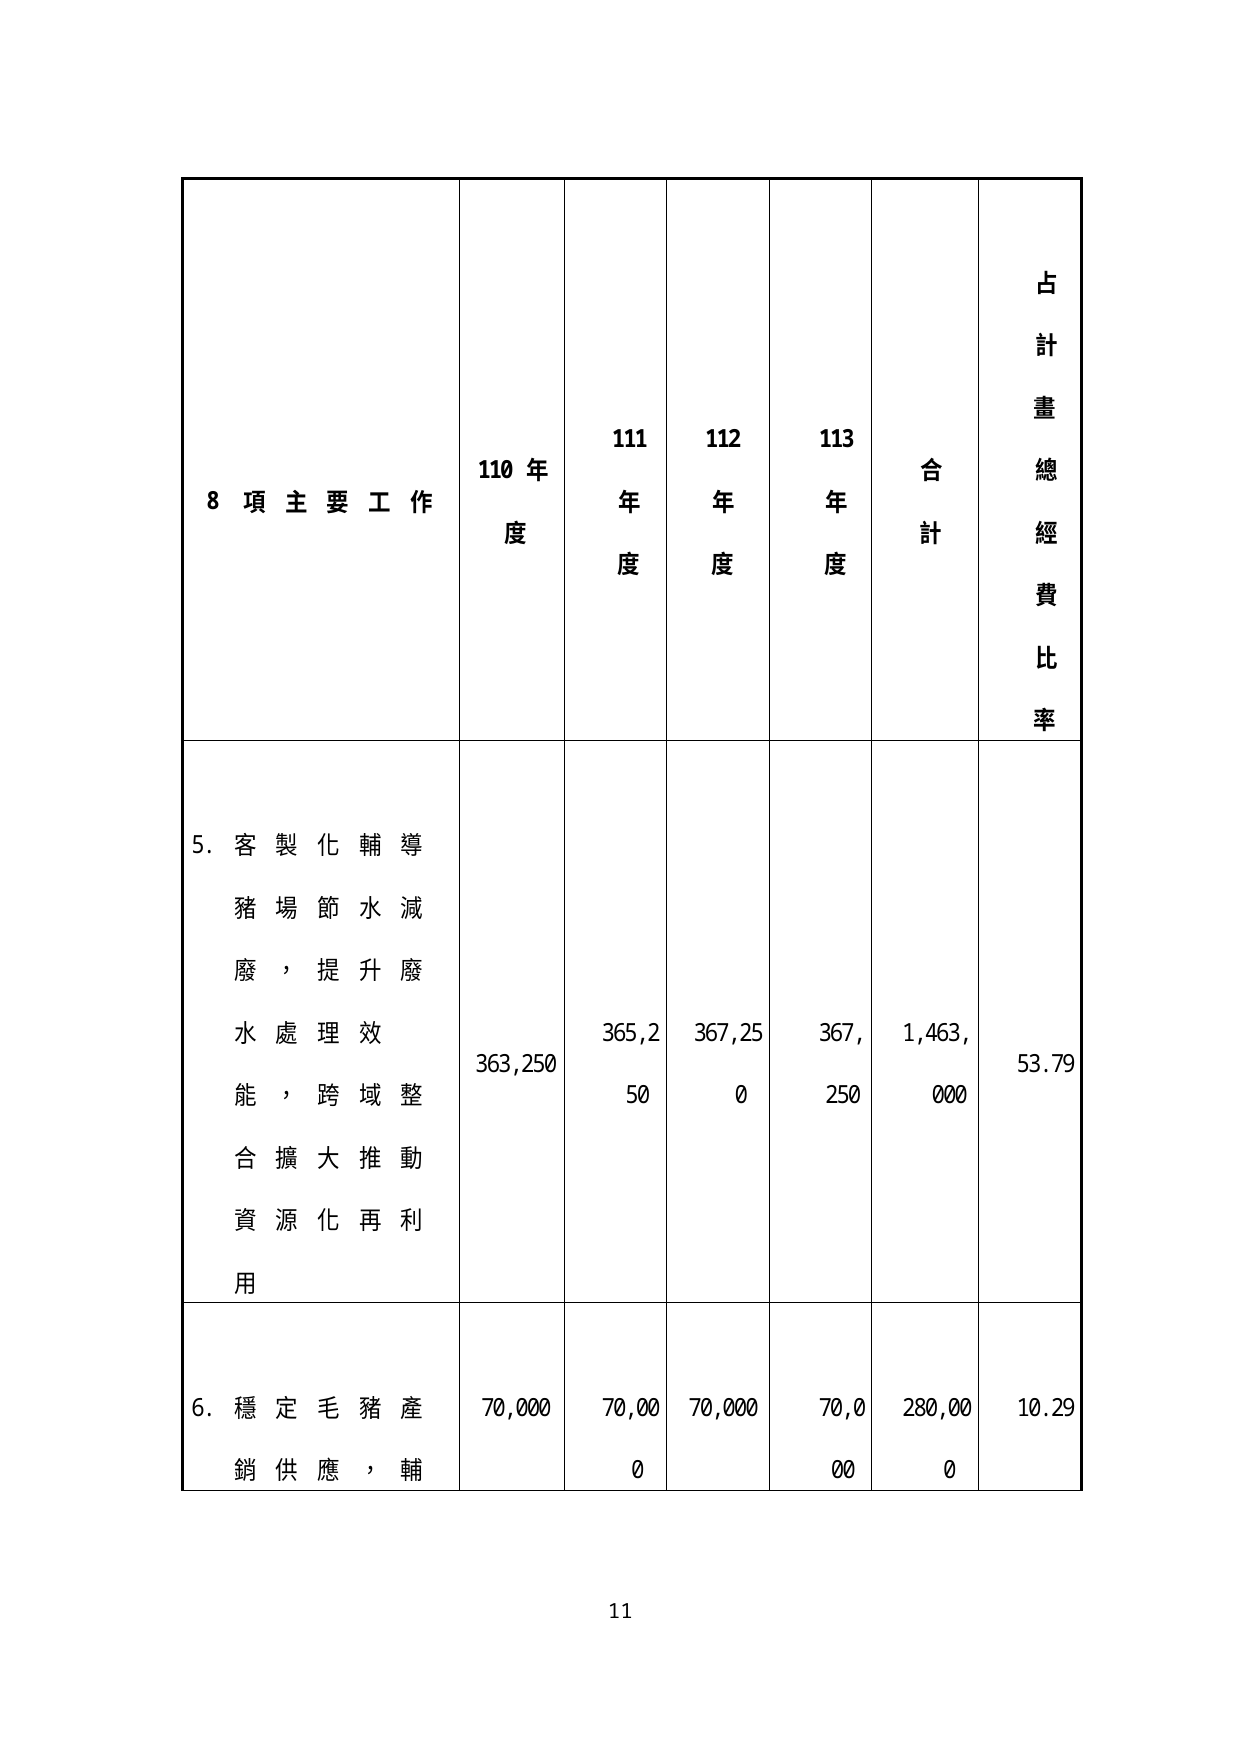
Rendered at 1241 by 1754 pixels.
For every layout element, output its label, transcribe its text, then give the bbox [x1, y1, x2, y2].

table_cell 70,000 [770, 1303, 871, 1490]
table_header 占計畫 總經費比率 [979, 180, 1080, 740]
table_cell 70,000 [460, 1303, 564, 1490]
table_header 111年度 [565, 180, 666, 740]
table_header 110年度 [460, 180, 564, 740]
table_cell 53.79 [979, 741, 1080, 1302]
table_cell 1,463,000 [872, 741, 978, 1302]
table_header 8項主要工作 [184, 180, 459, 740]
table_cell 10.29 [979, 1303, 1080, 1490]
table_header 112年度 [667, 180, 769, 740]
table_cell 280,000 [872, 1303, 978, 1490]
table_cell 70,000 [667, 1303, 769, 1490]
table_header 合計 [872, 180, 978, 740]
table_cell 367,250 [770, 741, 871, 1302]
table_cell 6.穩定毛豬產銷供應，輔 [184, 1303, 459, 1490]
table_cell 5.客製化輔導豬場節水減廢，提升廢水處理效能，跨域整合擴大推動資源化再利用 [184, 741, 459, 1302]
table_header 113年度 [770, 180, 871, 740]
table_cell 363,250 [460, 741, 564, 1302]
table_cell 70,000 [565, 1303, 666, 1490]
table_cell 365,250 [565, 741, 666, 1302]
table_cell 367,250 [667, 741, 769, 1302]
